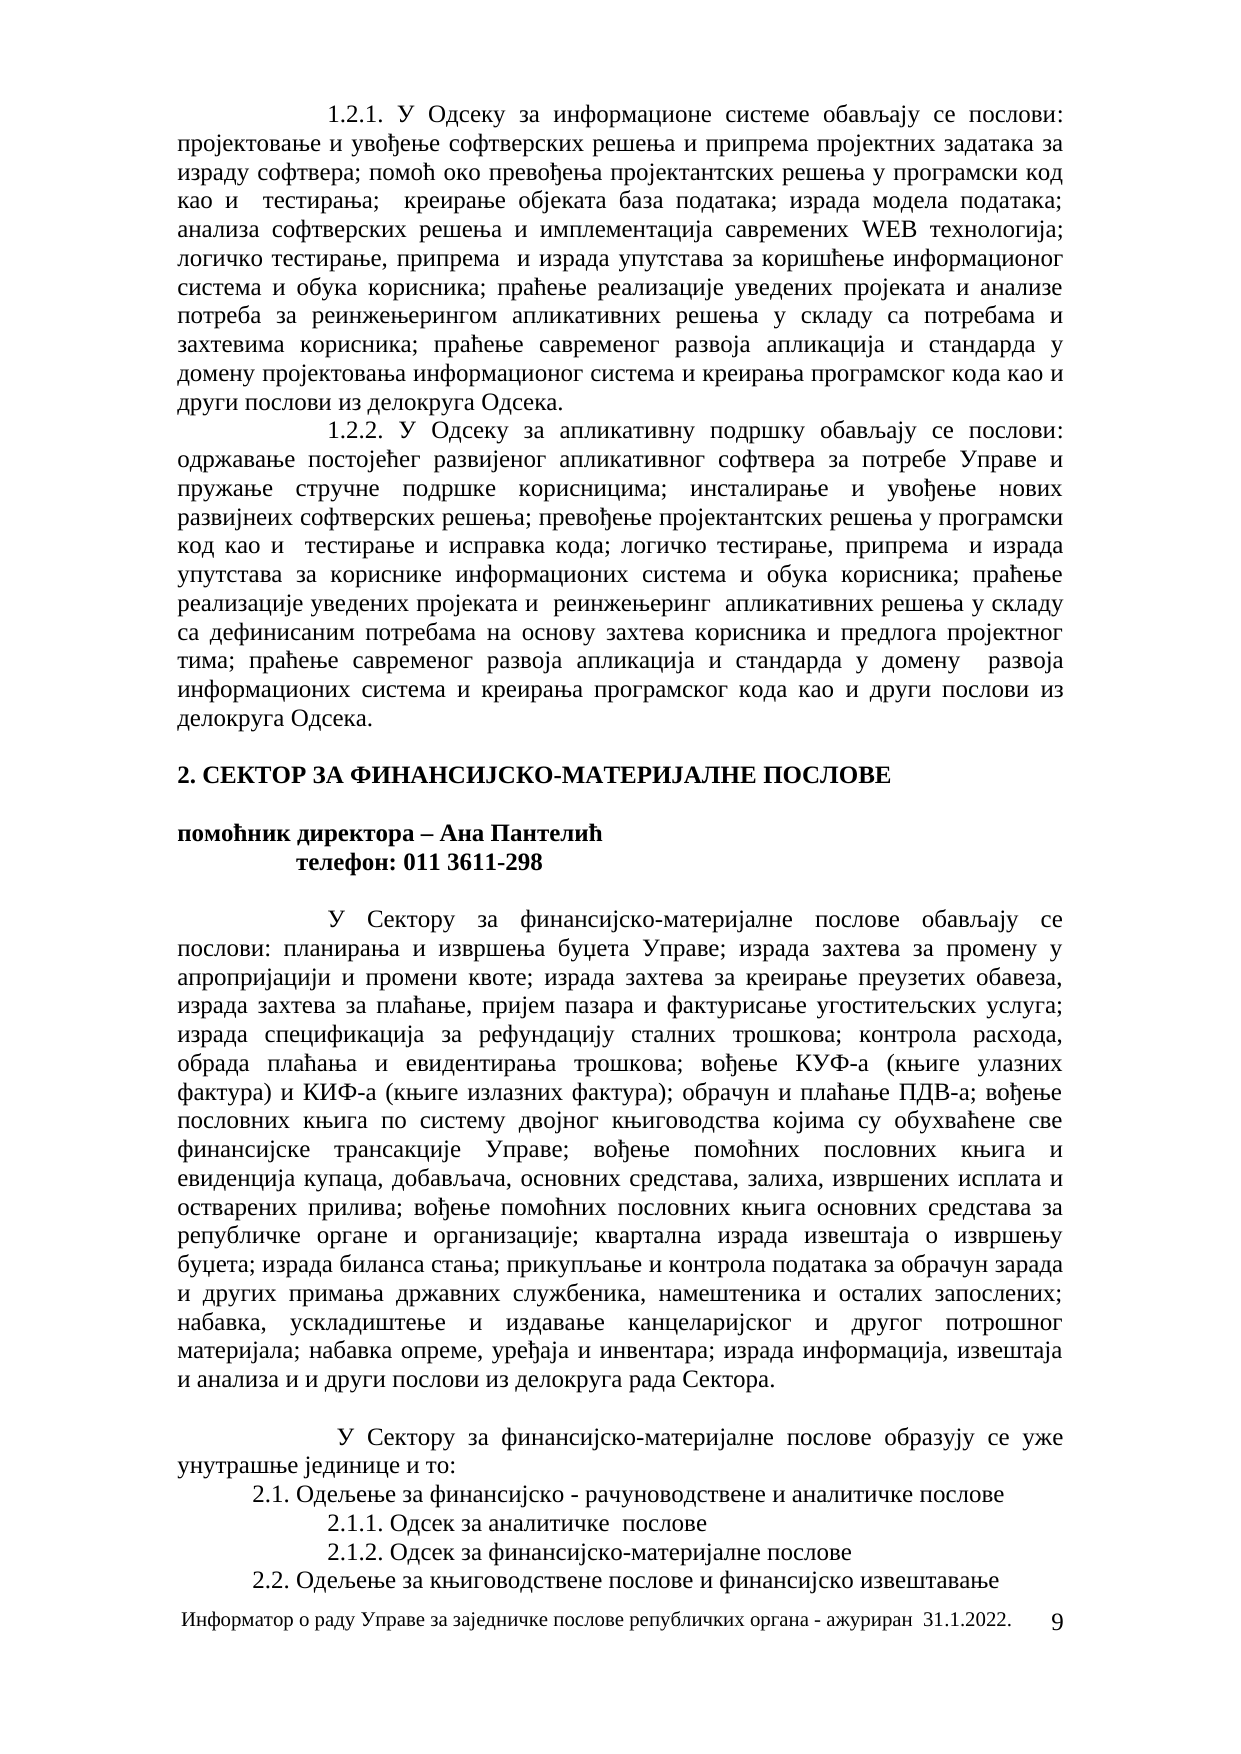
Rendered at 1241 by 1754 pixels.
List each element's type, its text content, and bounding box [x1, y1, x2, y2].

text телефон: 011 3611-298 [177, 847, 1063, 876]
text помоћник директора – Ана Пантелић [177, 818, 1063, 847]
text 2. СЕКТОР ЗА ФИНАНСИЈСКО-МАТЕРИЈАЛНЕ ПОСЛОВЕ [177, 761, 1063, 789]
text 2.2. Одељење за књиговодствене послове и финансијско извештавање [177, 1566, 1063, 1594]
text 2.1.2. Одсeк за финансијско-материјалне послове [177, 1537, 1063, 1566]
text У Сектору за финансијско-материјалне послове образују се уже унутрашње јединице и то: [177, 1422, 1063, 1479]
text 1.2.1. У Одсеку за информационе системе обављају се послови: пројектовање и увођење софтверских решења и припрема пројектних задатака за израду софтвера; помоћ око превођења пројектантских решења у програмски код као и тестирања; креирање објеката база података; израда модела података; анализа софтверских решења и имплементација савремених WEB технологија; логичко тестирање, припрема и израда упутстава за коришћење информационог система и обука корисника; праћење реализације уведених пројеката и анализе потреба за реинжењерингом апликативних решења у складу са потребама и захтевима корисника; праћење савременог развоја апликација и стандарда у домену пројектовања информационог система и креирања програмског кода као и други послови из делокруга Одсека. [177, 99, 1063, 416]
text 2.1. Одељење за финансијско - рачуноводствене и аналитичке послове [177, 1479, 1063, 1508]
text 2.1.1. Одсек за аналитичке послове [252, 1508, 1063, 1537]
text У Сектору за финансијско-материјалне послове обављају се послови: планирања и извршења буџета Управе; израда захтева за промену у апропријацији и промени квоте; израда захтева за креирање преузетих обавеза, израда захтева за плаћање, пријем пазара и фактурисање угоститељских услуга; израда спецификација за рефундацију сталних трошкова; контрола расхода, обрада плаћања и евидентирања трошкова; вођење КУФ-а (књиге улазних фактура) и КИФ-а (књиге излазних фактура); обрачун и плаћање ПДВ-а; вођење пословних књига по систему двојног књиговодства којима су обухваћене све финансијске трансакције Управе; вођење помоћних пословних књига и евиденција купаца, добављача, основних средстава, залиха, извршених исплата и остварених прилива; вођење помоћних пословних књига основних средстава за републичке органе и организације; квартална израда извештаја о извршењу буџета; израда биланса стања; прикупљање и контрола података за обрачун зарада и других примања државних службеника, намештеника и осталих запослених; набавка, ускладиштење и издавање канцеларијског и другог потрошног материјала; набавка опреме, уређаја и инвентара; израда информација, извештаја и анализа и и други послови из делокруга рада Сектора. [177, 904, 1063, 1393]
text 1.2.2. У Одсеку за апликативну подршку обављају се послови: одржавање постојећег развијеног апликативног софтвера за потребе Управе и пружање стручне подршке корисницима; инсталирање и увођење нових развијнеих софтверских решења; превођење пројектантских решења у програмски код као и тестирање и исправка кода; логичко тестирање, припрема и израда упутстава за кориснике информационих система и обука корисника; праћење реализације уведених пројеката и реинжењеринг апликативних решења у складу са дефинисаним потребама на основу захтева корисника и предлога пројектног тима; праћење савременог развоја апликација и стандарда у домену развоја информационих система и креирања програмског кода као и други послови из делокруга Одсека. [177, 416, 1063, 732]
